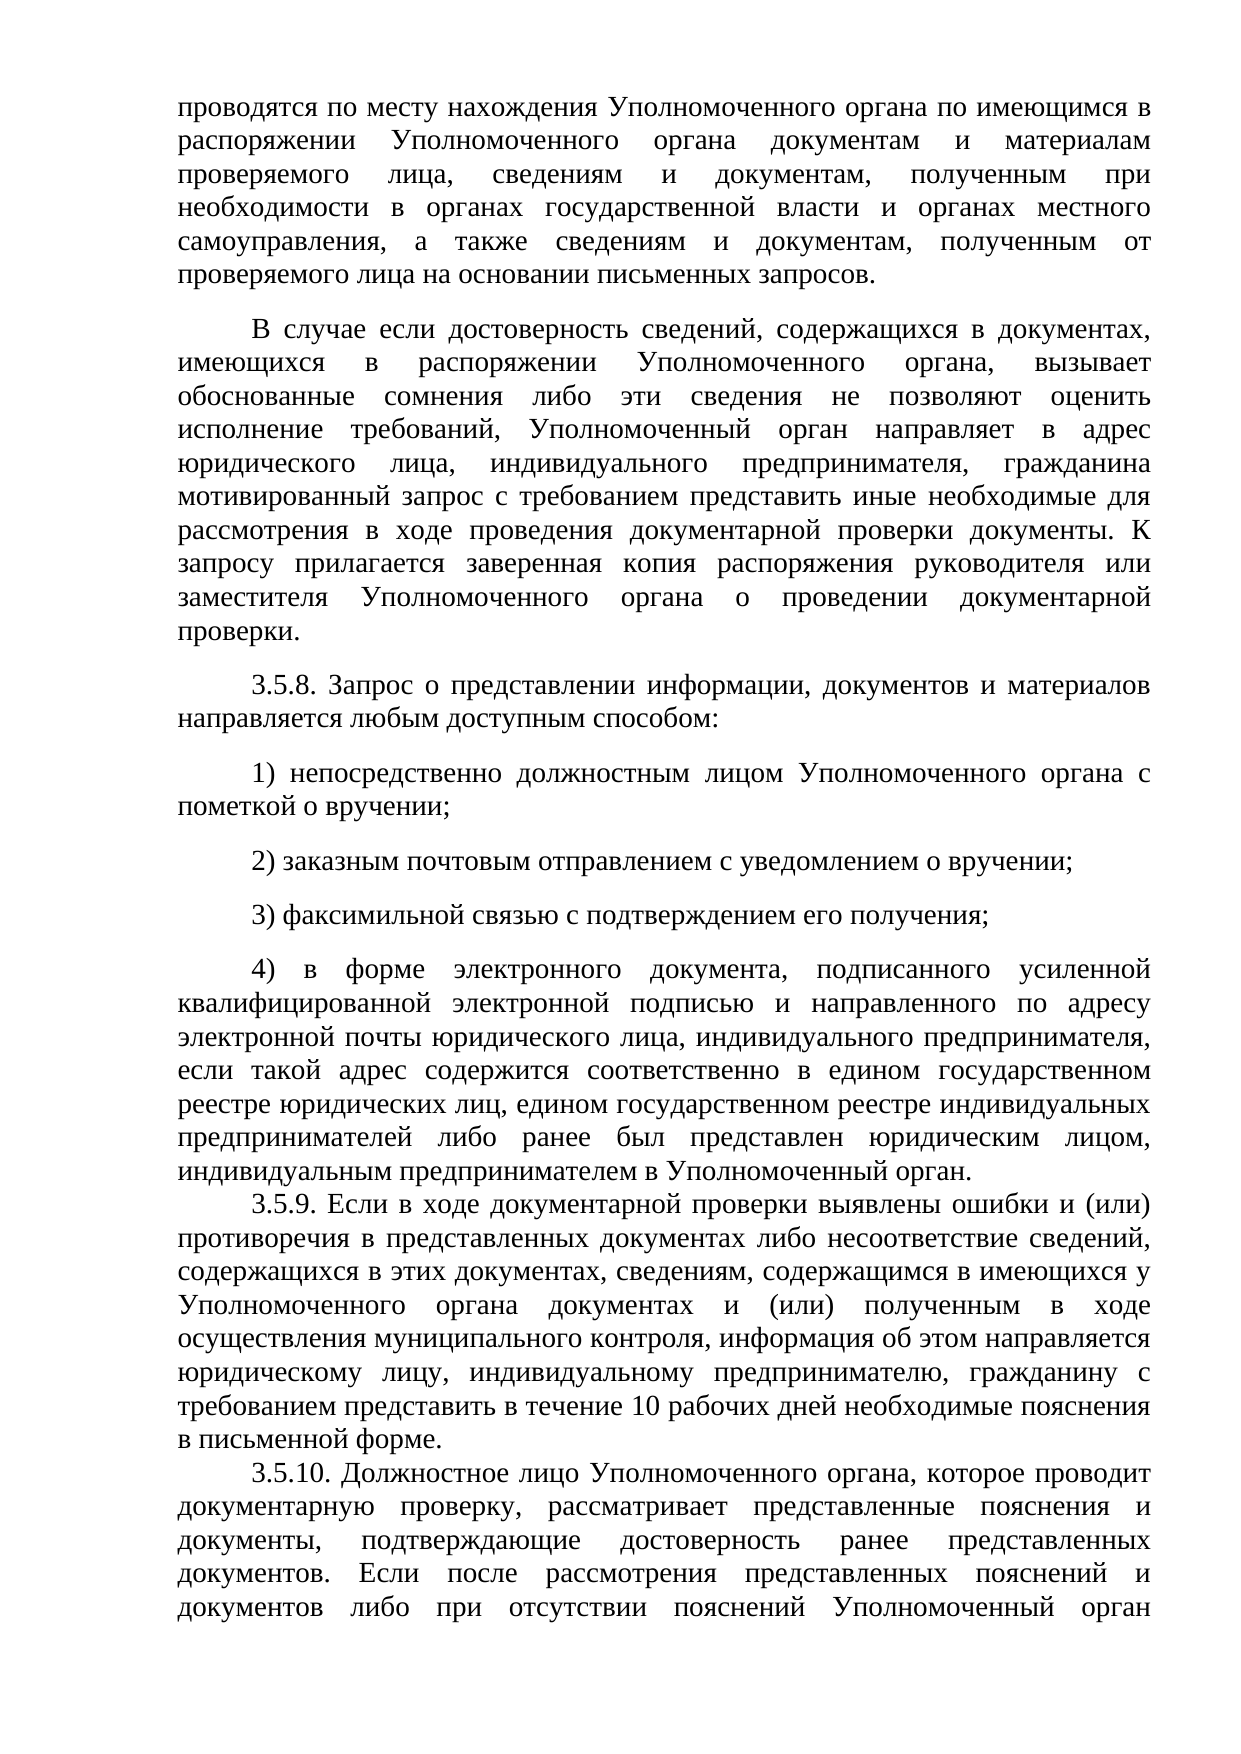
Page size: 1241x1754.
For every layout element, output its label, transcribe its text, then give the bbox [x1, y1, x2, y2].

text 3.5.9. Если в ходе документарной проверки выявлены ошибки и (или) противоречия в представленных документах либо несоответствие сведений, содержащихся в этих документах, сведениям, содержащимся в имеющихся у Уполномоченного органа документах и (или) полученным в ходе осуществления муниципального контроля, информация об этом направляется юридическому лицу, индивидуальному предпринимателю, гражданину с требованием представить в течение 10 рабочих дней необходимые пояснения в письменной форме. [177, 1186, 1152, 1455]
text 2) заказным почтовым отправлением с уведомлением о вручении; [177, 843, 1152, 876]
text 1) непосредственно должностным лицом Уполномоченного органа с пометкой о вручении; [177, 755, 1152, 822]
text 3) факсимильной связью с подтверждением его получения; [177, 897, 1152, 931]
text 3.5.10. Должностное лицо Уполномоченного органа, которое проводит документарную проверку, рассматривает представленные пояснения и документы, подтверждающие достоверность ранее представленных документов. Если после рассмотрения представленных пояснений и документов либо при отсутствии пояснений Уполномоченный орган [177, 1455, 1152, 1622]
text проводятся по месту нахождения Уполномоченного органа по имеющимся в распоряжении Уполномоченного органа документам и материалам проверяемого лица, сведениям и документам, полученным при необходимости в органах государственной власти и органах местного самоуправления, а также сведениям и документам, полученным от проверяемого лица на основании письменных запросов. [177, 89, 1152, 290]
text 4) в форме электронного документа, подписанного усиленной квалифицированной электронной подписью и направленного по адресу электронной почты юридического лица, индивидуального предпринимателя, если такой адрес содержится соответственно в едином государственном реестре юридических лиц, едином государственном реестре индивидуальных предпринимателей либо ранее был представлен юридическим лицом, индивидуальным предпринимателем в Уполномоченный орган. [177, 952, 1152, 1186]
text В случае если достоверность сведений, содержащихся в документах, имеющихся в распоряжении Уполномоченного органа, вызывает обоснованные сомнения либо эти сведения не позволяют оценить исполнение требований, Уполномоченный орган направляет в адрес юридического лица, индивидуального предпринимателя, гражданина мотивированный запрос с требованием представить иные необходимые для рассмотрения в ходе проведения документарной проверки документы. К запросу прилагается заверенная копия распоряжения руководителя или заместителя Уполномоченного органа о проведении документарной проверки. [177, 311, 1152, 646]
text 3.5.8. Запрос о представлении информации, документов и материалов направляется любым доступным способом: [177, 667, 1152, 734]
